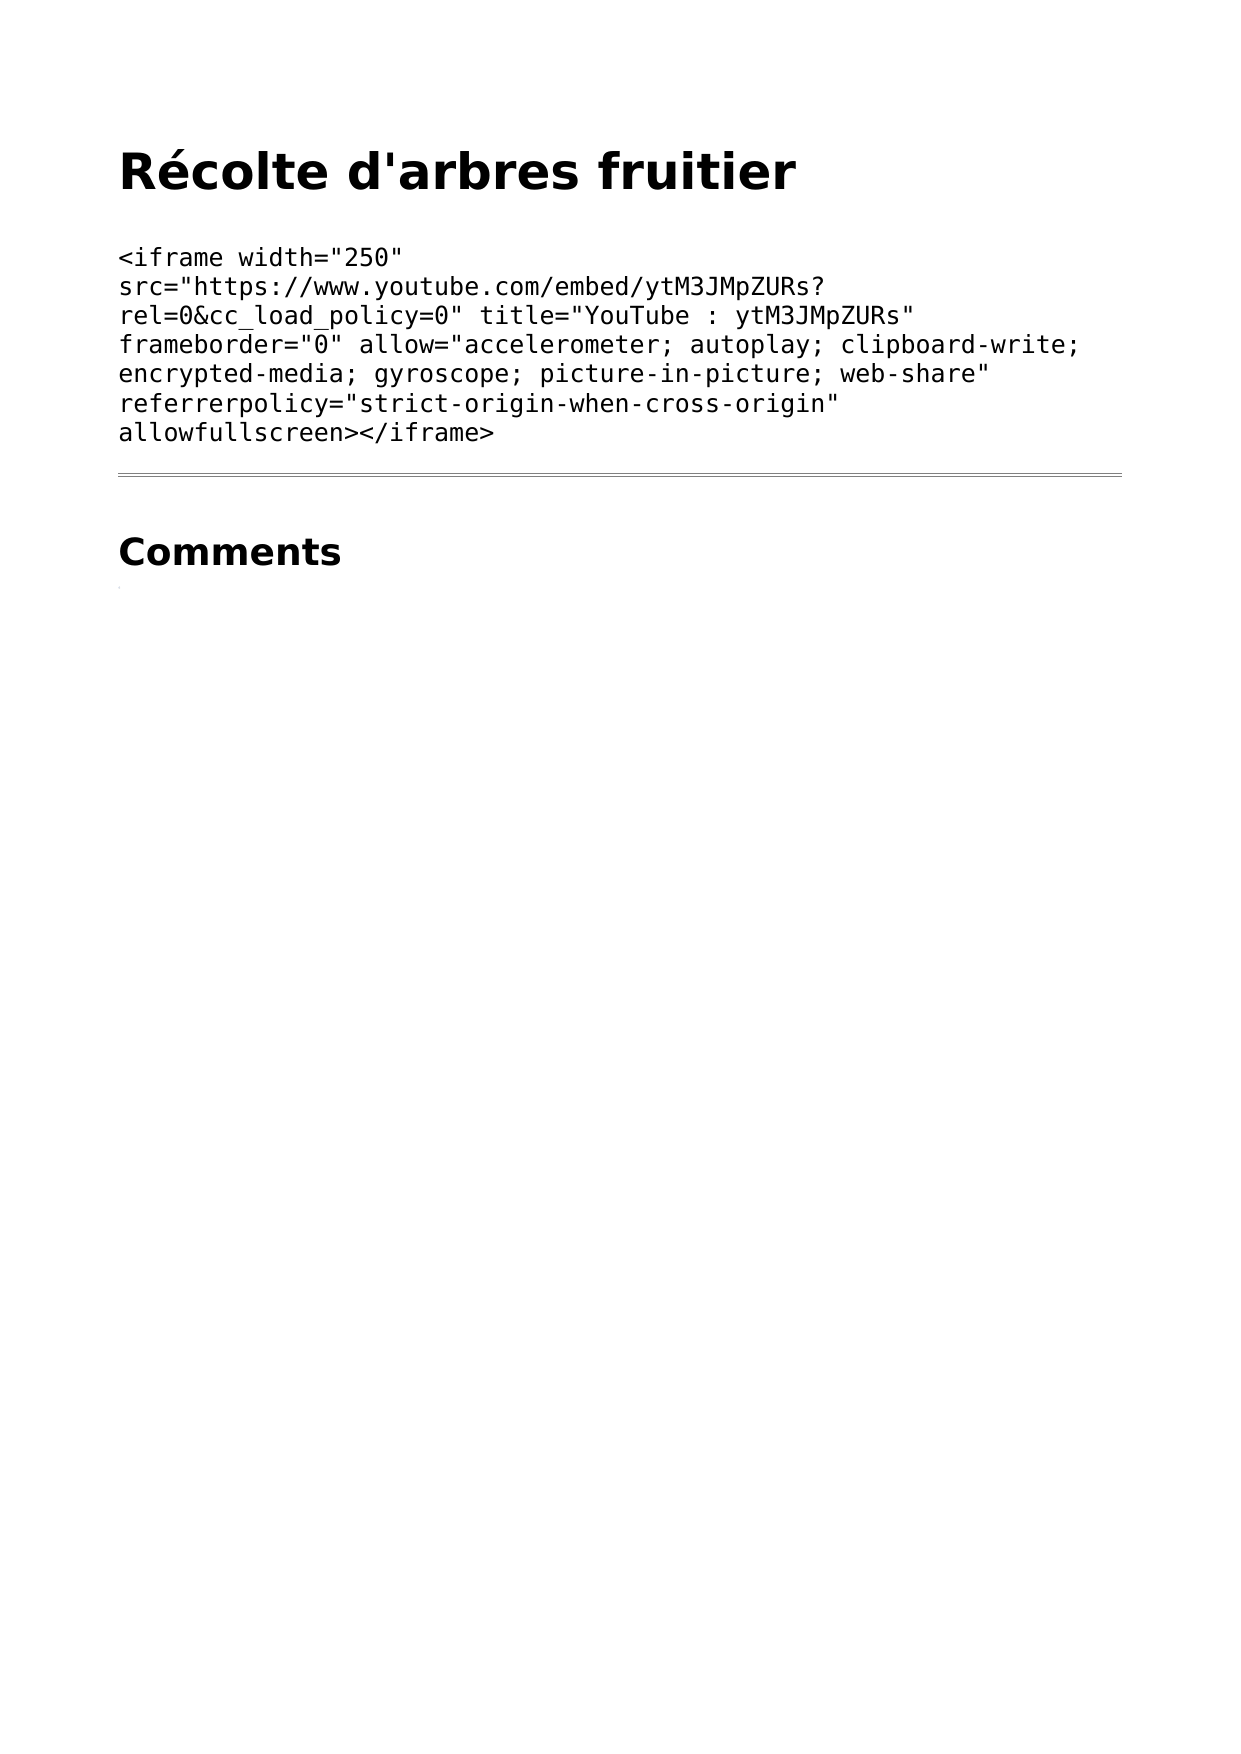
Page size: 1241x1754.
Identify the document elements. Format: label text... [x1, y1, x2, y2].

text <iframe width="250" src="https://www.youtube.com/embed/ytM3JMpZURs?rel=0&cc_load_policy=0" title="YouTube : ytM3JMpZURs" frameborder="0" allow="accelerometer; autoplay; clipboard-write; encrypted-media; gyroscope; picture-in-picture; web-share" referrerpolicy="strict-origin-when-cross-origin" allowfullscreen></iframe> [118, 214, 1122, 447]
subtitle Comments [118, 530, 1122, 574]
subtitle Récolte d'arbres fruitier [118, 143, 1122, 201]
